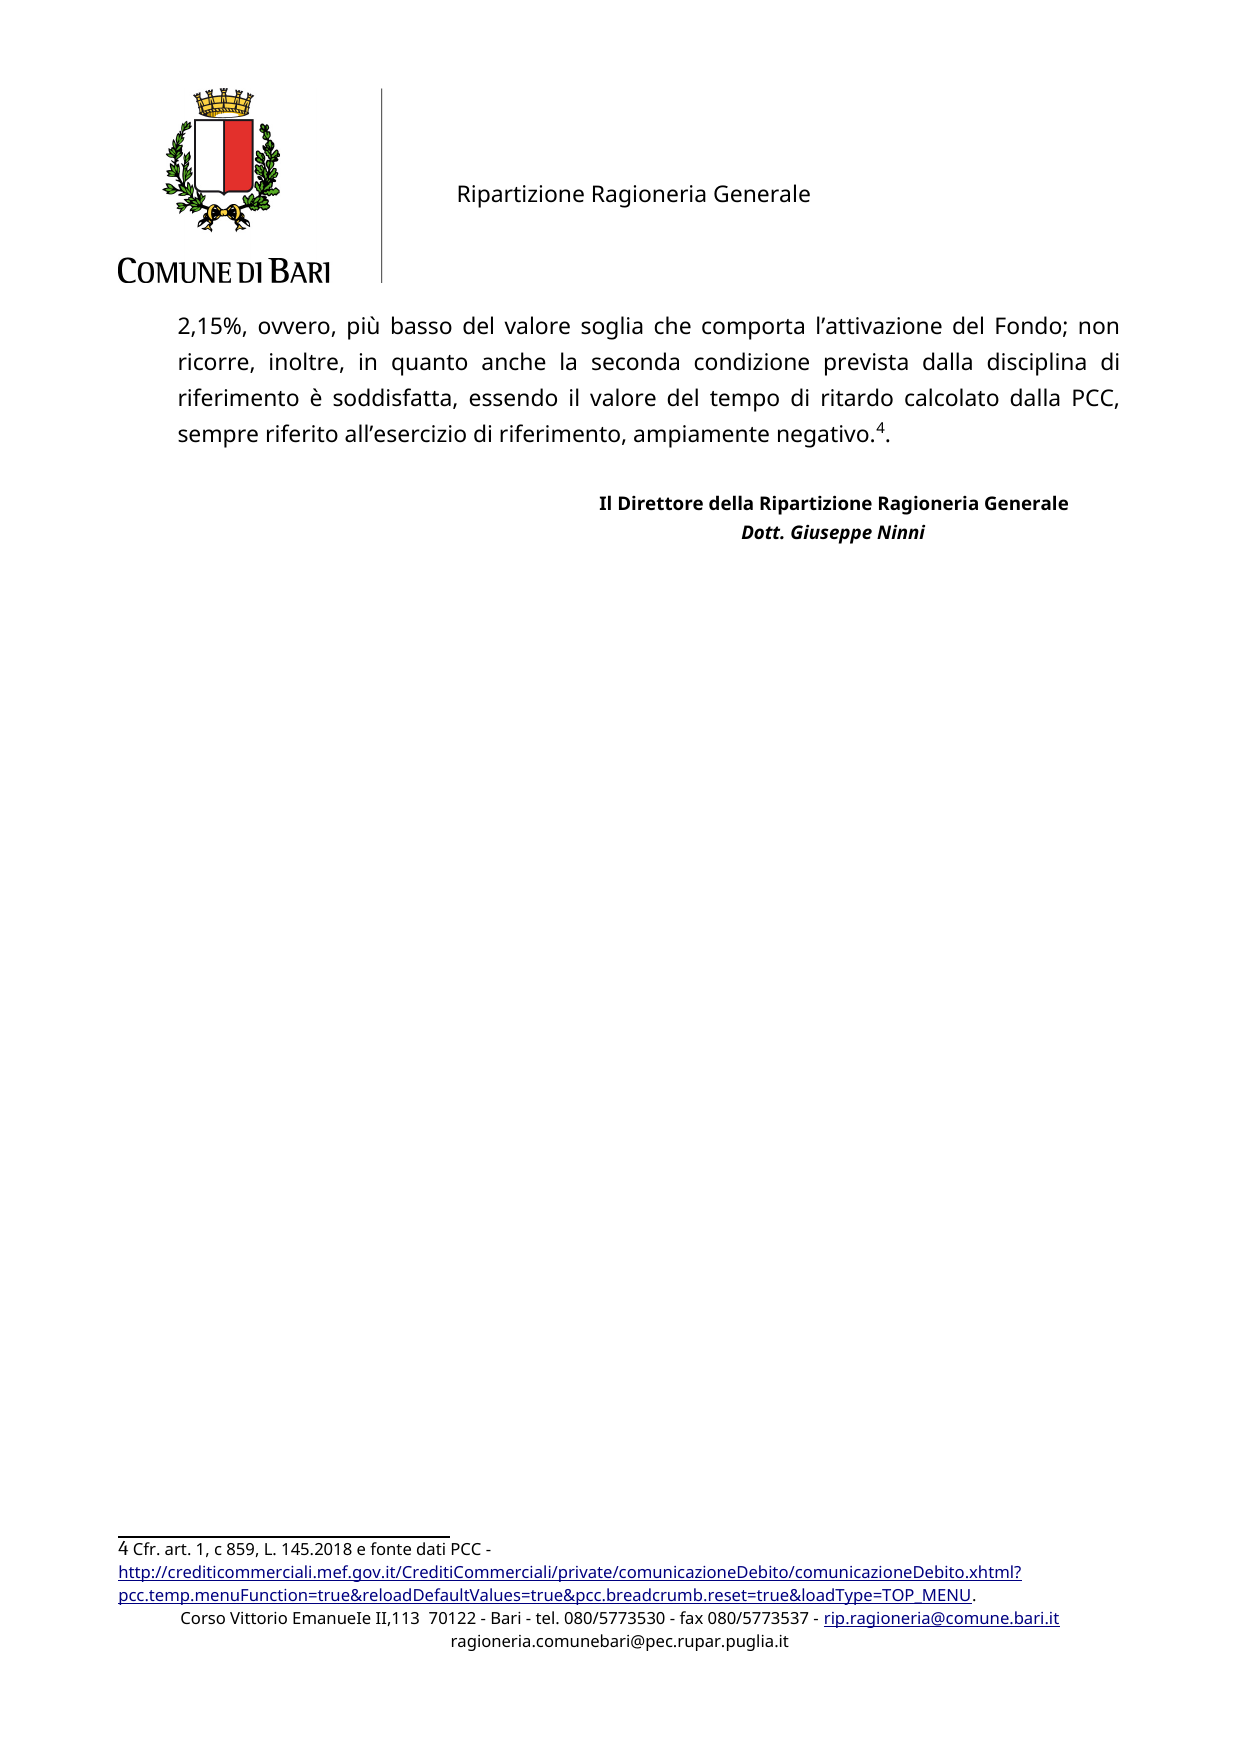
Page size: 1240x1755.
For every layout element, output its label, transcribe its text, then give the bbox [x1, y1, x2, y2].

text 2,15%, ovvero, più basso del valore soglia che comporta l’attivazione del Fondo; non ricorre, inoltre, in quanto anche la seconda condizione prevista dalla disciplina di riferimento è soddisfatta, essendo il valore del tempo di ritardo calcolato dalla PCC, sempre riferito all’esercizio di riferimento, ampiamente negativo.. [177, 310, 1121, 449]
text Dott. Giuseppe Ninni [177, 519, 1121, 544]
text Cfr. art. 1, c 859, L. 145.2018 e fonte dati PCC - http://crediticommerciali.mef.gov.it/CreditiCommerciali/private/comunicazioneDebito/comunicazioneDebito.xhtml?pcc.temp.menuFunction=true&reloadDefaultValues=true&pcc.breadcrumb.reset=true&loadType=TOP_MENU. [118, 1537, 1121, 1606]
text Il Direttore della Ripartizione Ragioneria Generale [177, 490, 1121, 515]
